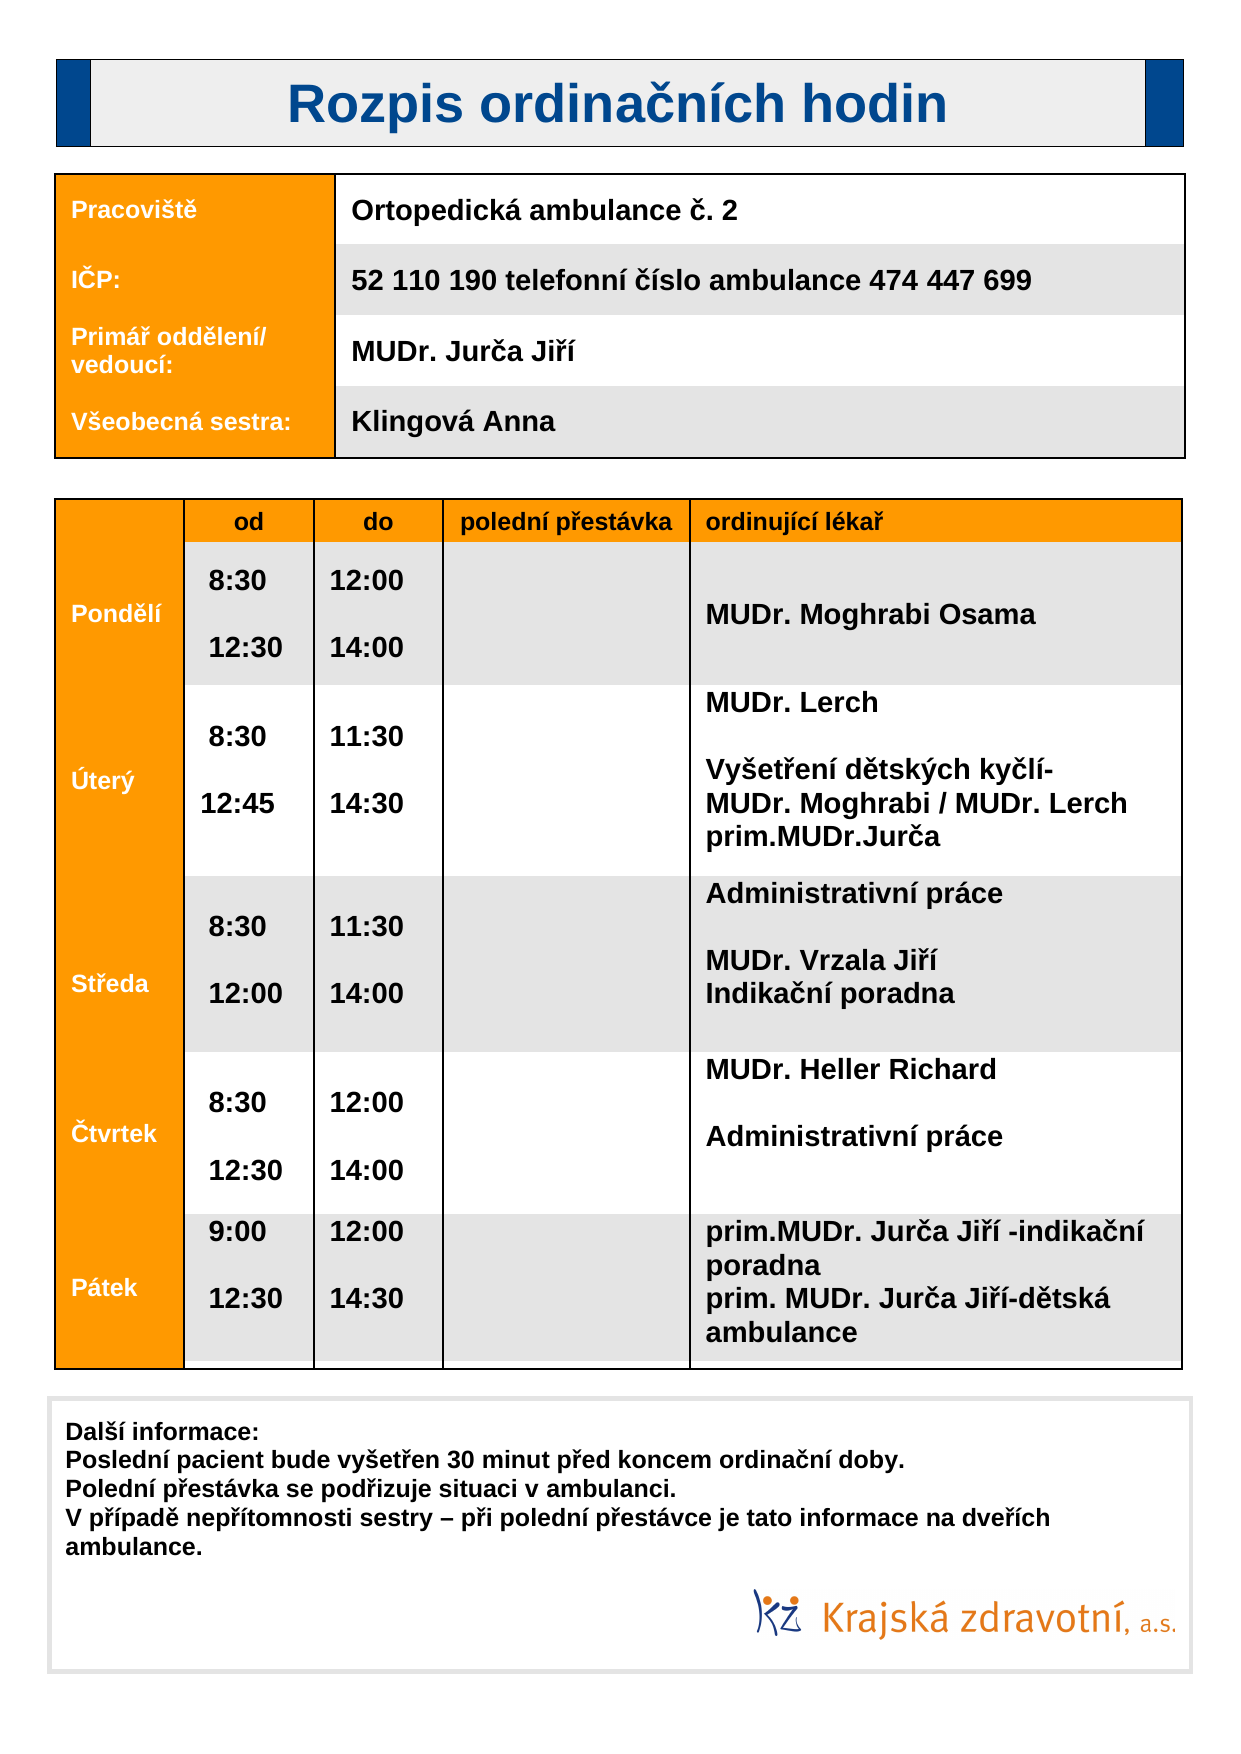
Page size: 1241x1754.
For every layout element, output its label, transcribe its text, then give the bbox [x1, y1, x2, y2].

table_header Ortopedická ambulance č. 2 [336, 175, 1184, 244]
table_cell [185, 1361, 313, 1368]
table_cell 8:30 12:00 [185, 876, 313, 1052]
table_cell MUDr. Moghrabi Osama [691, 542, 1181, 685]
table_cell 11:30 14:00 [315, 876, 442, 1052]
table_cell MUDr. Jurča Jiří [336, 315, 1184, 386]
table_cell 12:00 14:00 [315, 1052, 442, 1214]
table_header polední přestávka [444, 500, 689, 542]
table_cell [315, 1361, 442, 1368]
table_cell 8:30 12:30 [185, 542, 313, 685]
table_cell 9:00 12:30 [185, 1214, 313, 1361]
table_cell [444, 1214, 689, 1361]
table_cell Úterý [56, 685, 183, 876]
table_cell 8:30 12:45 [185, 685, 313, 876]
table_cell MUDr. Heller Richard Administrativní práce Administrativní práce [691, 1052, 1181, 1214]
table_cell Všeobecná sestra: [56, 386, 334, 457]
table_cell Středa [56, 876, 183, 1052]
table_cell Čtvrtek [56, 1052, 183, 1214]
table_cell IČP: [56, 244, 334, 315]
table_cell [444, 876, 689, 1052]
table_cell Pondělí [56, 542, 183, 685]
table_cell 12:00 14:00 [315, 542, 442, 685]
table_cell 8:30 12:30 1010 [185, 1052, 313, 1214]
table_cell MUDr. Lerch Vyšetření dětských kyčlí- MUDr. Moghrabi / MUDr. Lerch prim.MUDr.Jurča [691, 685, 1181, 876]
table_header Pracoviště [56, 175, 334, 244]
table_header [57, 60, 90, 146]
table_cell Pátek [56, 1214, 183, 1361]
table_header [56, 500, 183, 542]
table_cell [56, 1361, 183, 1368]
table_cell [444, 1052, 689, 1214]
table_cell Klingová Anna [336, 386, 1184, 457]
table_cell 11:30 14:30 [315, 685, 442, 876]
table_cell [691, 1361, 1181, 1368]
table_header Rozpis ordinačních hodin [91, 60, 1145, 146]
table_cell 12:00 14:30 [315, 1214, 442, 1361]
table_cell Primář oddělení/ vedoucí: [56, 315, 334, 386]
table_header od [185, 500, 313, 542]
table_cell Administrativní práce MUDr. Vrzala Jiří Indikační poradna [691, 876, 1181, 1052]
table_cell [444, 1361, 689, 1368]
table_header [1146, 60, 1183, 146]
picture [753, 1589, 1175, 1640]
table_cell 52 110 190 telefonní číslo ambulance 474 447 699 [336, 244, 1184, 315]
table_header Další informace: Poslední pacient bude vyšetřen 30 minut před koncem ordinační doby. Polední přestávka se podřizuje situaci v ambulanci. V případě nepřítomnosti sestry – při polední přestávce je tato informace na dveřích ambulance. [52, 1401, 1189, 1669]
table_cell prim.MUDr. Jurča Jiří -indikační poradna prim. MUDr. Jurča Jiří-dětská ambulance [691, 1214, 1181, 1361]
table_header ordinující lékař [691, 500, 1181, 542]
table_cell [444, 685, 689, 876]
table_cell [444, 542, 689, 685]
table_header do [315, 500, 442, 542]
